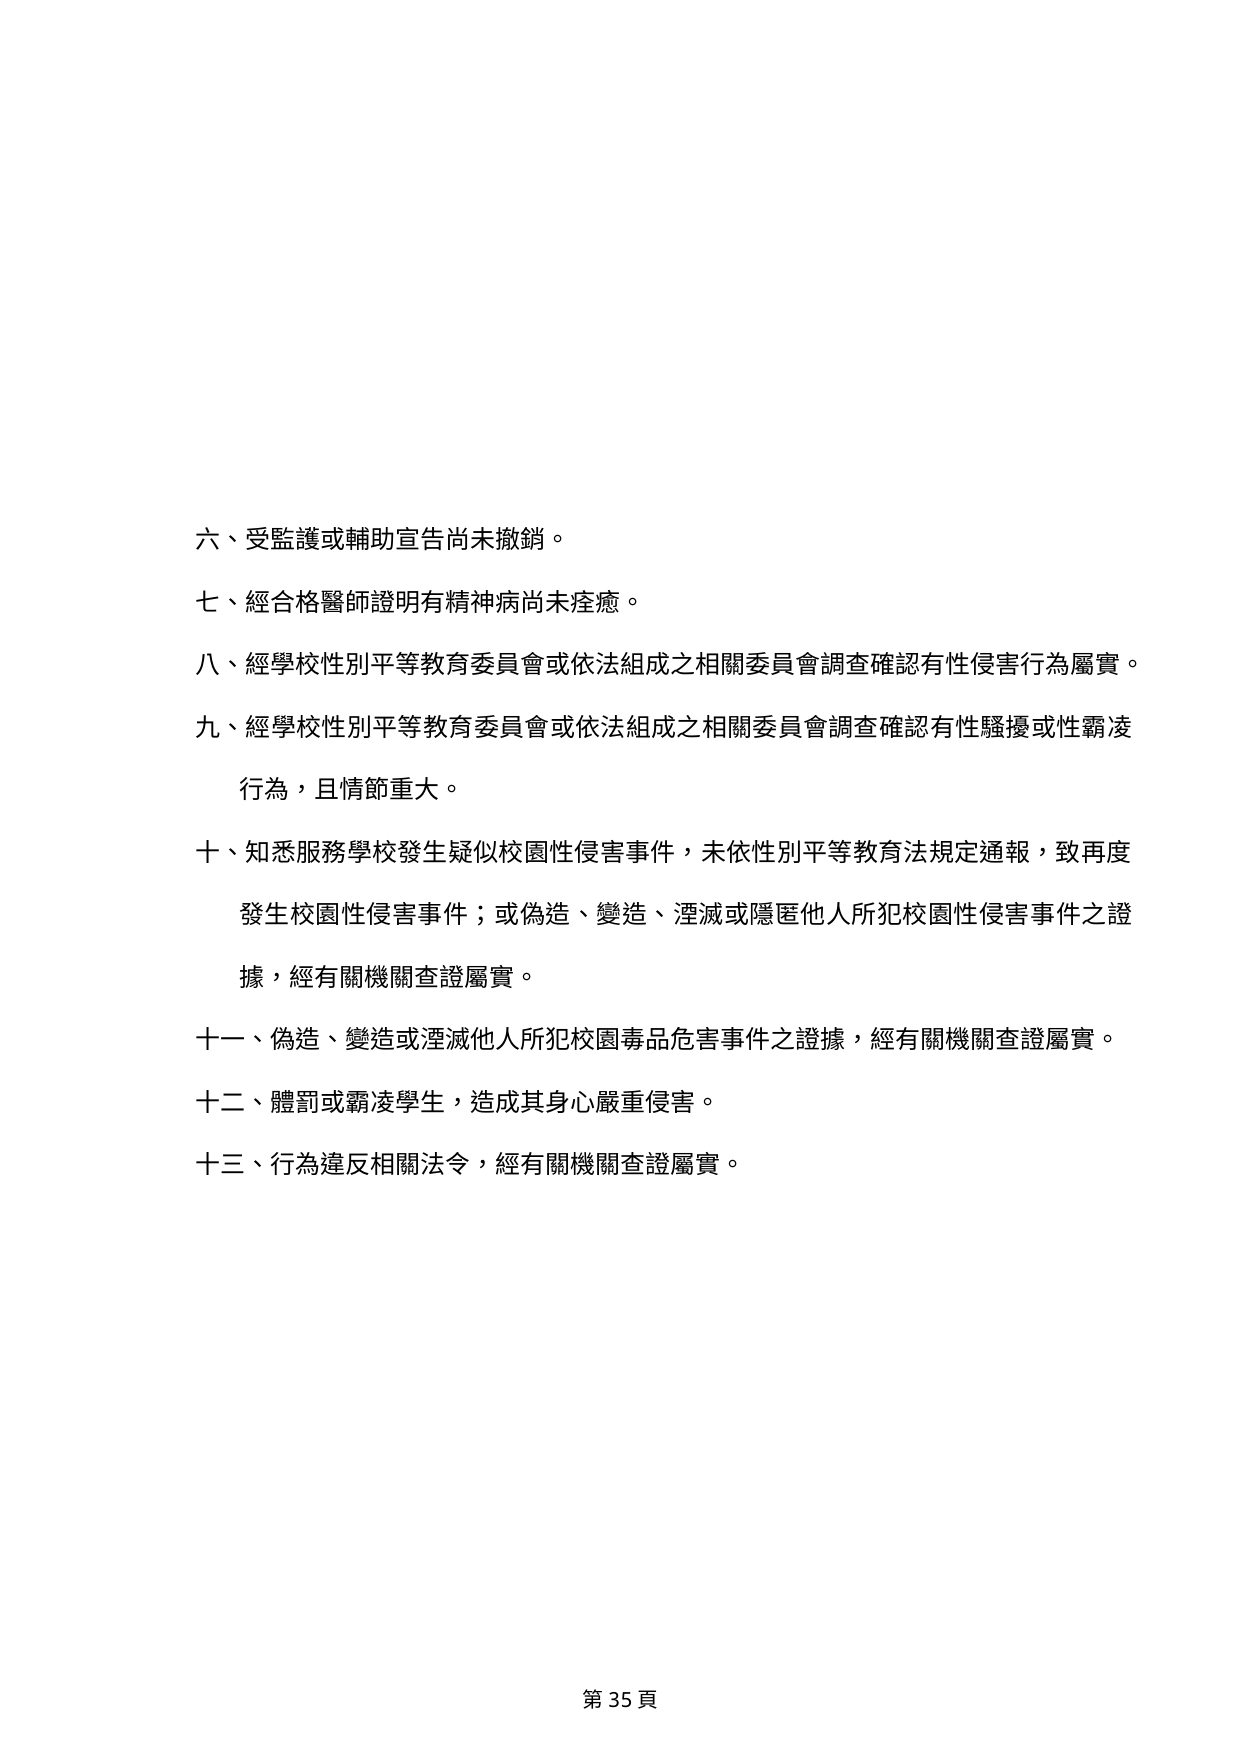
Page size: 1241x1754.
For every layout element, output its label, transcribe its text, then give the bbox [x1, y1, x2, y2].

text 六、受監護或輔助宣告尚未撤銷。 [195, 496, 1134, 558]
text 七、經合格醫師證明有精神病尚未痊癒。 [195, 558, 1134, 621]
text 十三、行為違反相關法令，經有關機關查證屬實。 [195, 1121, 1134, 1183]
text 十、知悉服務學校發生疑似校園性侵害事件，未依性別平等教育法規定通報，致再度發生校園性侵害事件；或偽造、變造、湮滅或隱匿他人所犯校園性侵害事件之證據，經有關機關查證屬實。 [195, 808, 1134, 996]
text 九、經學校性別平等教育委員會或依法組成之相關委員會調查確認有性騷擾或性霸凌行為，且情節重大。 [195, 683, 1134, 808]
text 十一、偽造、變造或湮滅他人所犯校園毒品危害事件之證據，經有關機關查證屬實。 [195, 996, 1134, 1058]
text 八、經學校性別平等教育委員會或依法組成之相關委員會調查確認有性侵害行為屬實。 [195, 621, 1134, 683]
text 十二、體罰或霸凌學生，造成其身心嚴重侵害。 [195, 1058, 1134, 1121]
